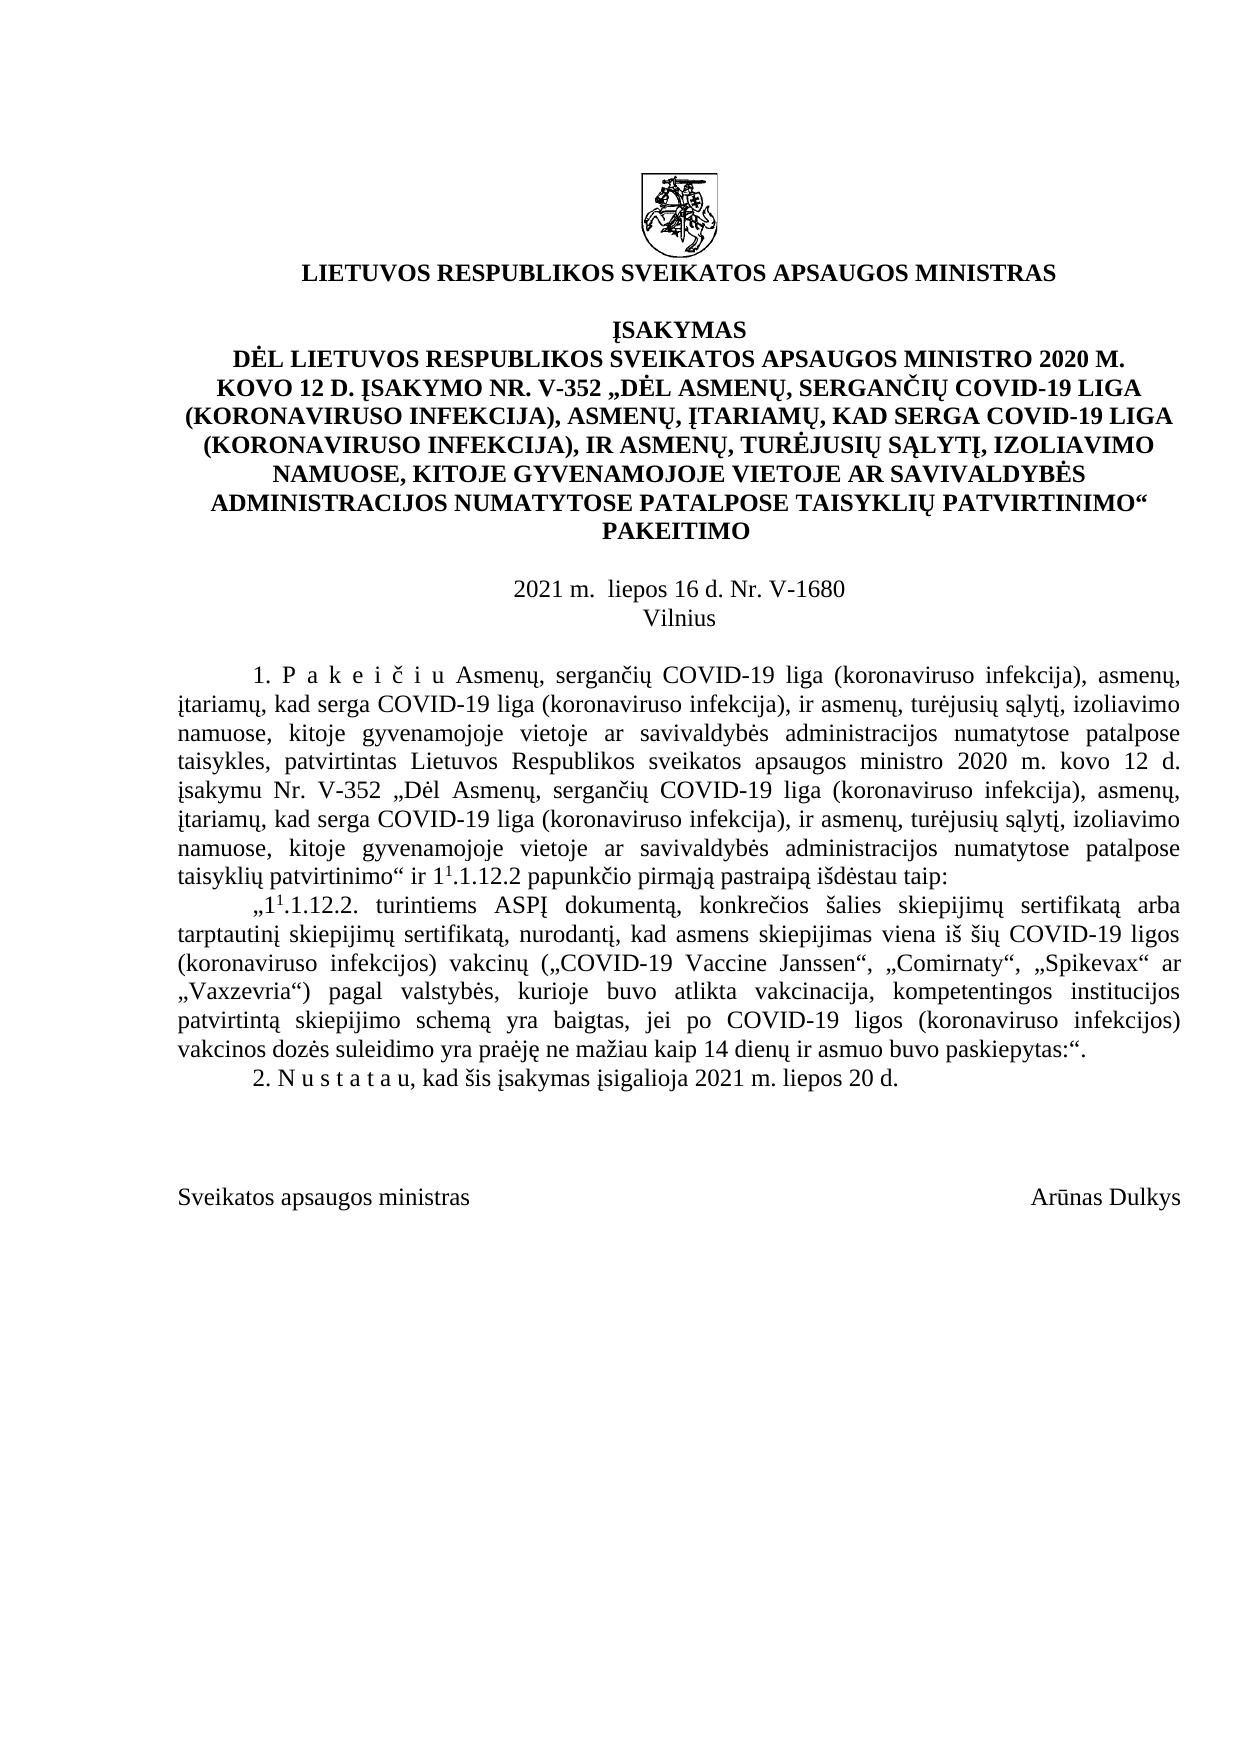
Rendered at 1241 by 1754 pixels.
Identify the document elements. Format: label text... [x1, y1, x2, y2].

text Vilnius [177, 603, 1181, 631]
text „11.1.12.2. turintiems ASPĮ dokumentą, konkrečios šalies skiepijimų sertifikatą arba tarptautinį skiepijimų sertifikatą, nurodantį, kad asmens skiepijimas viena iš šių COVID-19 ligos (koronaviruso infekcijos) vakcinų („COVID-19 Vaccine Janssen“, „Comirnaty“, „Spikevax“ ar „Vaxzevria“) pagal valstybės, kurioje buvo atlikta vakcinacija, kompetentingos institucijos patvirtintą skiepijimo schemą yra baigtas, jei po COVID-19 ligos (koronaviruso infekcijos) vakcinos dozės suleidimo yra praėję ne mažiau kaip 14 dienų ir asmuo buvo paskiepytas:“. [177, 890, 1181, 1063]
text Sveikatos apsaugos ministras Arūnas Dulkys [177, 1182, 1181, 1210]
text 1. P a k e i č i u Asmenų, sergančių COVID-19 liga (koronaviruso infekcija), asmenų, įtariamų, kad serga COVID-19 liga (koronaviruso infekcija), ir asmenų, turėjusių sąlytį, izoliavimo namuose, kitoje gyvenamojoje vietoje ar savivaldybės administracijos numatytose patalpose taisykles, patvirtintas Lietuvos Respublikos sveikatos apsaugos ministro 2020 m. kovo 12 d. įsakymu Nr. V-352 „Dėl Asmenų, sergančių COVID-19 liga (koronaviruso infekcija), asmenų, įtariamų, kad serga COVID-19 liga (koronaviruso infekcija), ir asmenų, turėjusių sąlytį, izoliavimo namuose, kitoje gyvenamojoje vietoje ar savivaldybės administracijos numatytose patalpose taisyklių patvirtinimo“ ir 11.1.12.2 papunkčio pirmąją pastraipą išdėstau taip: [177, 660, 1181, 890]
text 2021 m. liepos 16 d. Nr. V-1680 [177, 574, 1181, 603]
text LIETUVOS RESPUBLIKOS SVEIKATOS APSAUGOS MINISTRAS [177, 258, 1181, 286]
text 2. N u s t a t a u, kad šis įsakymas įsigalioja 2021 m. liepos 20 d. [177, 1063, 1181, 1091]
text DĖL LIETUVOS RESPUBLIKOS SVEIKATOS APSAUGOS MINISTRO 2020 M. KOVO 12 D. ĮSAKYMO NR. V-352 „DĖL ASMENŲ, SERGANČIŲ COVID-19 LIGA (KORONAVIRUSO INFEKCIJA), ASMENŲ, ĮTARIAMŲ, KAD SERGA COVID-19 LIGA (KORONAVIRUSO INFEKCIJA), IR ASMENŲ, TURĖJUSIŲ SĄLYTĮ, IZOLIAVIMO NAMUOSE, KITOJE GYVENAMOJOJE VIETOJE AR SAVIVALDYBĖS ADMINISTRACIJOS NUMATYTOSE PATALPOSE TAISYKLIŲ PATVIRTINIMO“ PAKEITIMO [177, 344, 1181, 545]
text ĮSAKYMAS [177, 315, 1181, 344]
